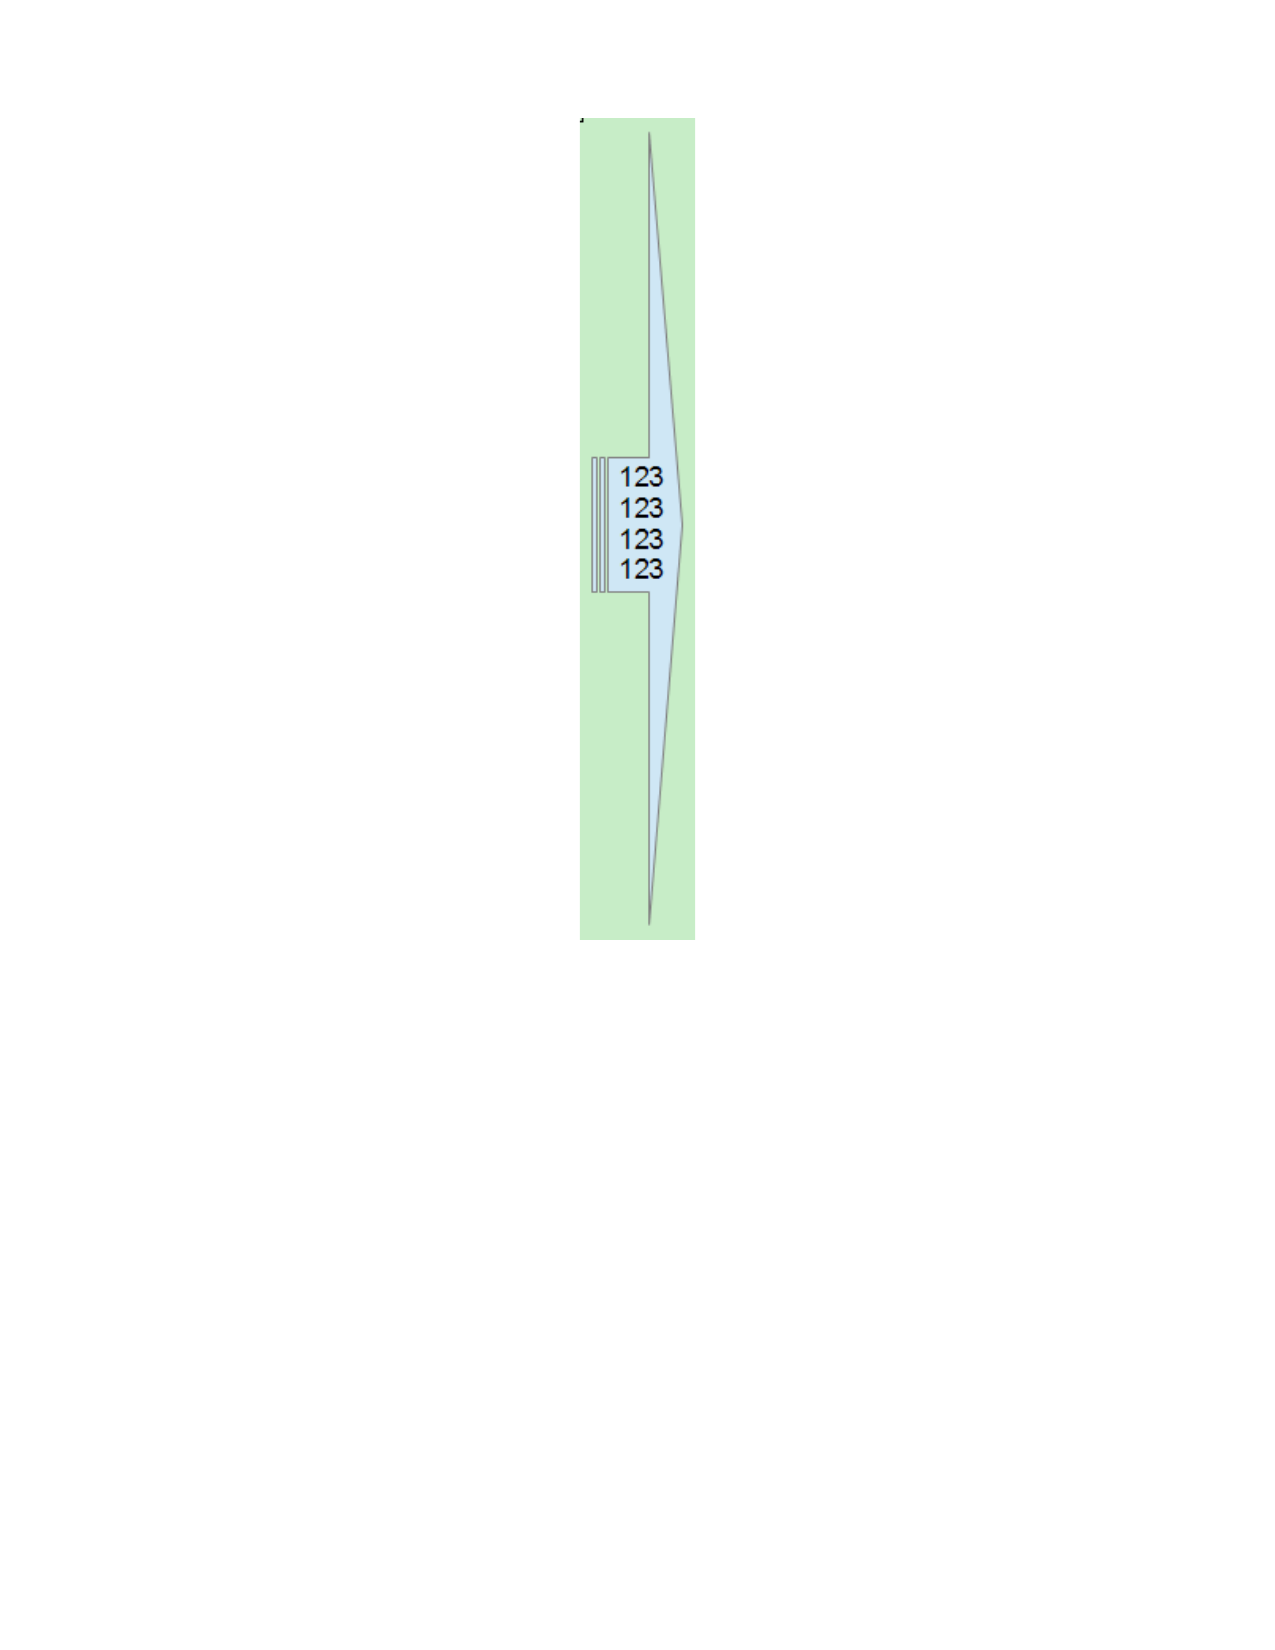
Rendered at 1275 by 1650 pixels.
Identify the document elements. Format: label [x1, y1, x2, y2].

picture [579, 118, 696, 940]
